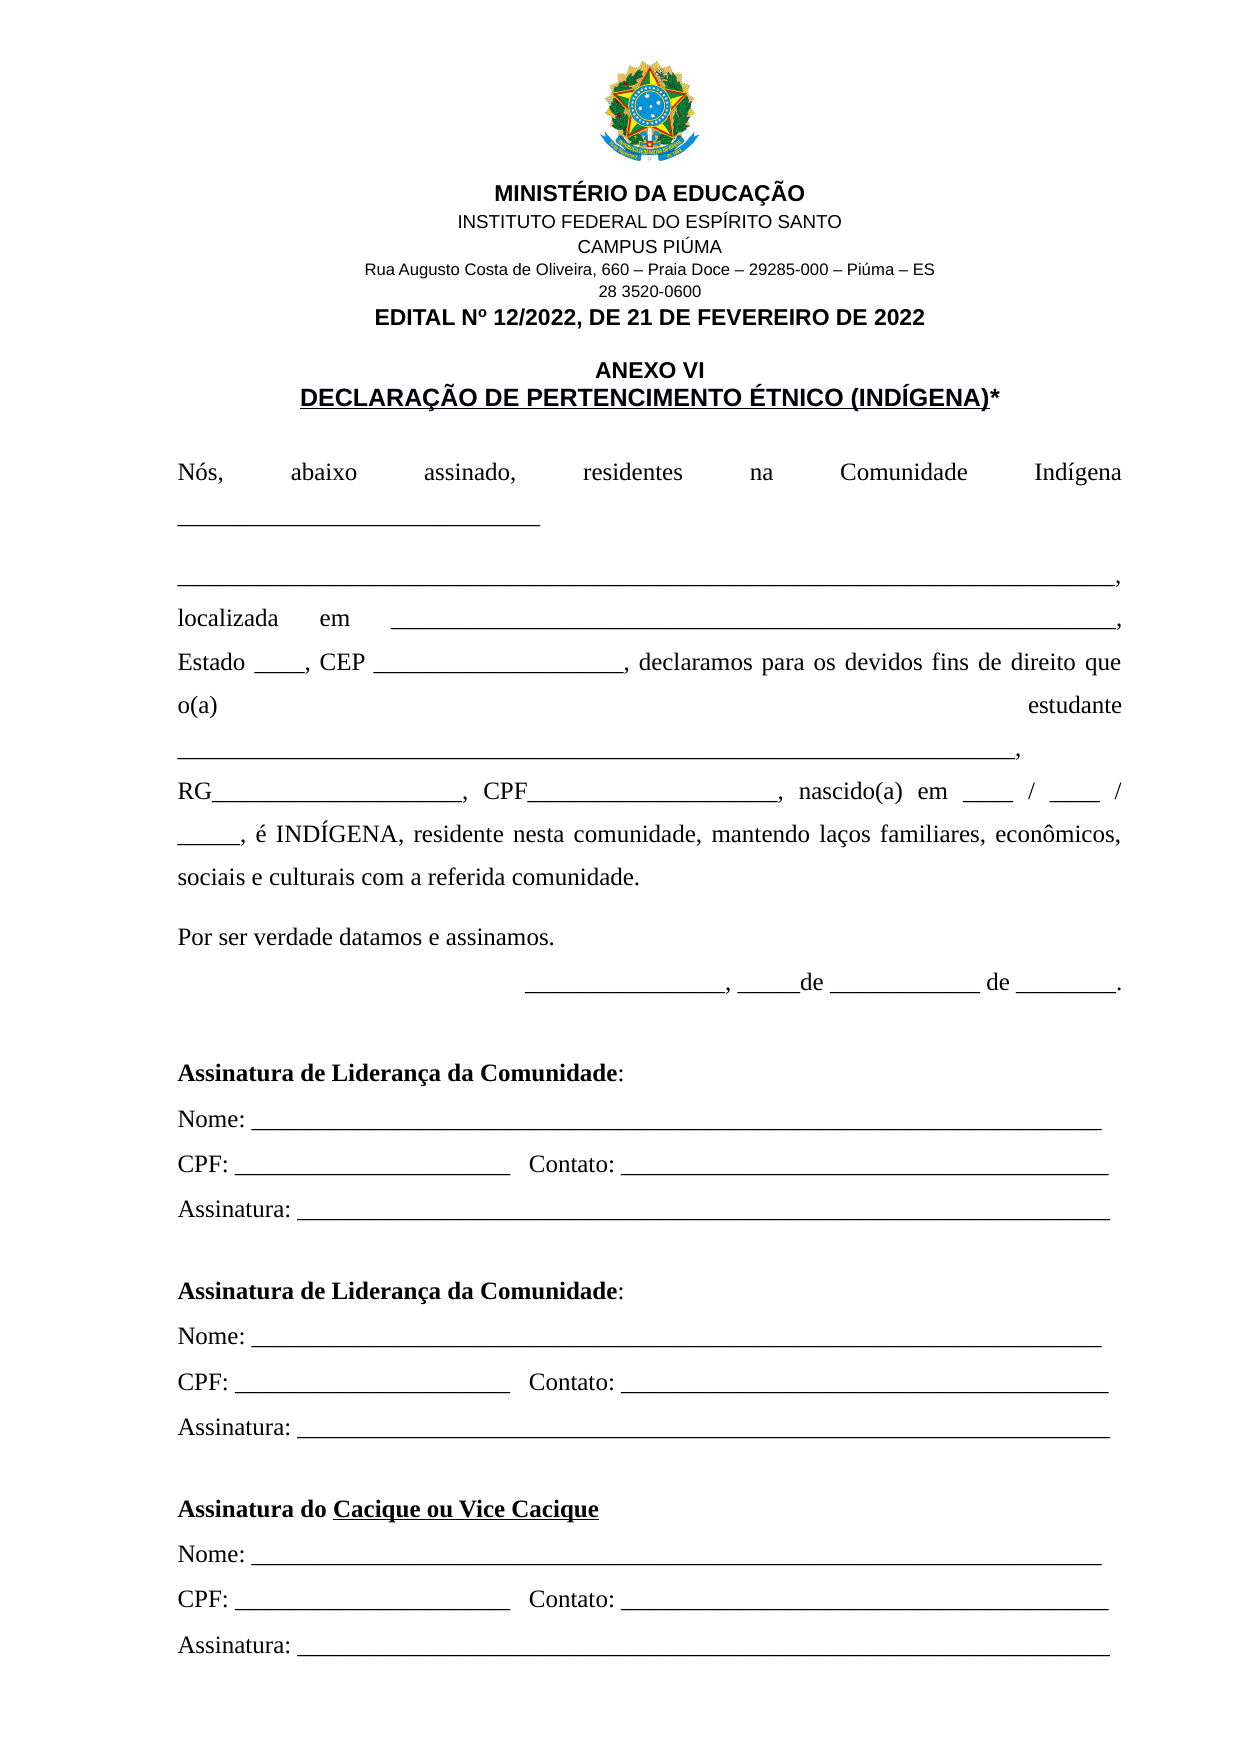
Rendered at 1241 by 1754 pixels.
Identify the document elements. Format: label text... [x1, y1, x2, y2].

text Nome: ____________________________________________________________________ [177, 1104, 1122, 1132]
text Por ser verdade datamos e assinamos. [177, 922, 1122, 951]
text Assinatura: _________________________________________________________________ [177, 1194, 1122, 1223]
text Assinatura de Liderança da Comunidade: [177, 1276, 1122, 1305]
text 28 3520-0600 [177, 282, 1122, 301]
text DECLARAÇÃO DE PERTENCIMENTO ÉTNICO (INDÍGENA)* [177, 383, 1122, 412]
text CPF: ______________________ Contato: _______________________________________ [177, 1367, 1122, 1396]
text MINISTÉRIO DA EDUCAÇÃO [177, 180, 1122, 207]
text Assinatura: _________________________________________________________________ [177, 1630, 1122, 1659]
text Assinatura de Liderança da Comunidade: [177, 1058, 1122, 1087]
text Nome: ____________________________________________________________________ [177, 1321, 1122, 1350]
text CPF: ______________________ Contato: _______________________________________ [177, 1149, 1122, 1178]
text Assinatura do Cacique ou Vice Cacique [177, 1494, 1122, 1522]
text ________________, _____de ____________ de ________. [177, 967, 1122, 996]
text Rua Augusto Costa de Oliveira, 660 – Praia Doce – 29285-000 – Piúma – ES [177, 260, 1122, 279]
text ___________________________________________________________________________, localizada em __________________________________________________________, Estado ____, CEP ____________________, declaramos para os devidos fins de direito que o(a) estudante ___________________________________________________________________, RG____________________, CPF____________________, nascido(a) em ____ / ____ / _____, é INDÍGENA, residente nesta comunidade, mantendo laços familiares, econômicos, sociais e culturais com a referida comunidade. [177, 560, 1122, 891]
text Assinatura: _________________________________________________________________ [177, 1412, 1122, 1441]
text EDITAL No 12/2022, DE 21 DE FEVEREIRO DE 2022 [177, 304, 1122, 331]
text Nome: ____________________________________________________________________ [177, 1539, 1122, 1568]
text INSTITUTO FEDERAL DO ESPÍRITO SANTO [177, 211, 1122, 232]
text CPF: ______________________ Contato: _______________________________________ [177, 1584, 1122, 1613]
text ANEXO VI [177, 357, 1122, 383]
text Nós, abaixo assinado, residentes na Comunidade Indígena _____________________________ [177, 457, 1122, 529]
text CAMPUS PIÚMA [177, 235, 1122, 257]
